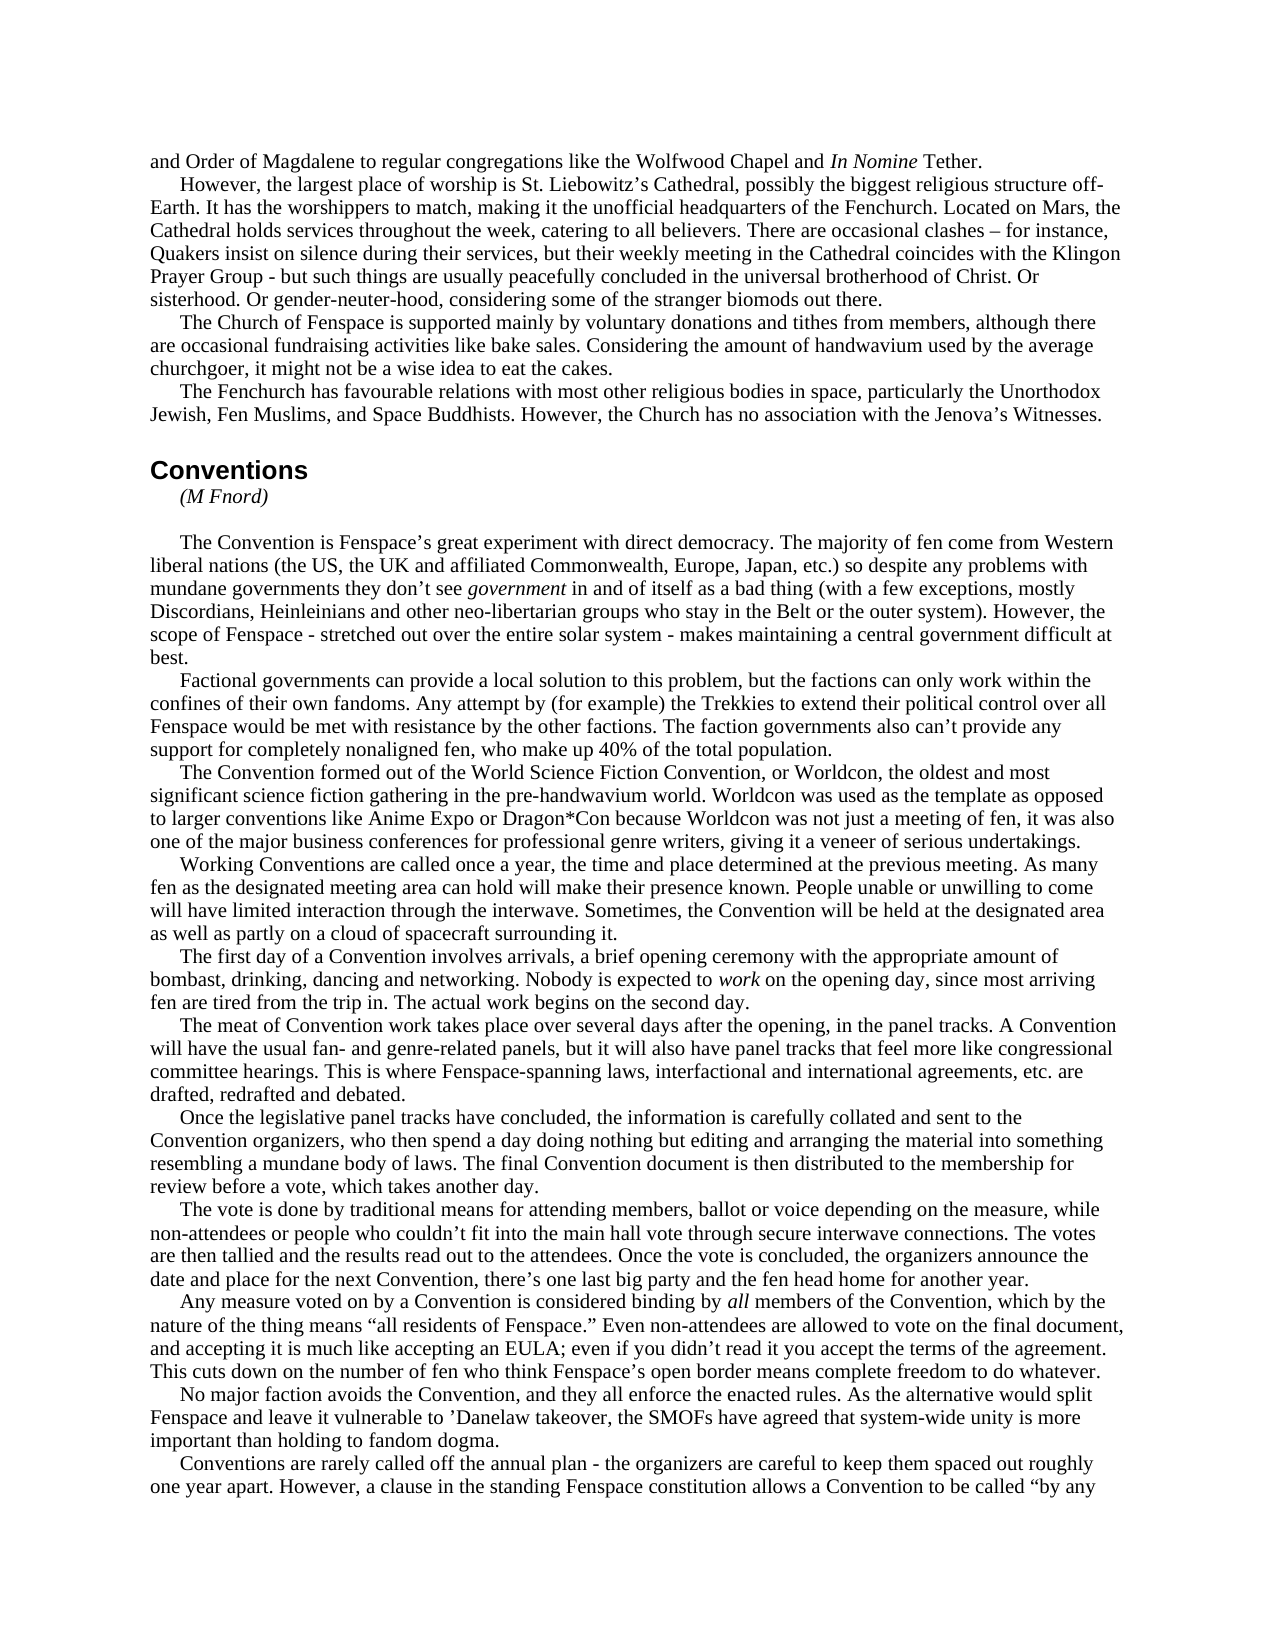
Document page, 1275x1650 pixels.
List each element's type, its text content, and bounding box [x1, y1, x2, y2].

text The Fenchurch has favourable relations with most other religious bodies in space, particularly the Unorthodox Jewish, Fen Muslims, and Space Buddhists. However, the Church has no association with the Jenova’s Witnesses. [150, 380, 1125, 426]
text Once the legislative panel tracks have concluded, the information is carefully collated and sent to the Convention organizers, who then spend a day doing nothing but editing and arranging the material into something resembling a mundane body of laws. The final Convention document is then distributed to the membership for review before a vote, which takes another day. [150, 1106, 1125, 1198]
text The Convention formed out of the World Science Fiction Convention, or Worldcon, the oldest and most significant science fiction gathering in the pre-handwavium world. Worldcon was used as the template as opposed to larger conventions like Anime Expo or Dragon*Con because Worldcon was not just a meeting of fen, it was also one of the major business conferences for professional genre writers, giving it a veneer of serious undertakings. [150, 761, 1125, 853]
text The first day of a Convention involves arrivals, a brief opening ceremony with the appropriate amount of bombast, drinking, dancing and networking. Nobody is expected to work on the opening day, since most arriving fen are tired from the trip in. The actual work begins on the second day. [150, 945, 1125, 1014]
text Working Conventions are called once a year, the time and place determined at the previous meeting. As many fen as the designated meeting area can hold will make their presence known. People unable or unwilling to come will have limited interaction through the interwave. Sometimes, the Convention will be held at the designated area as well as partly on a cloud of spacecraft surrounding it. [150, 853, 1125, 945]
text The Church of Fenspace is supported mainly by voluntary donations and tithes from members, although there are occasional fundraising activities like bake sales. Considering the amount of handwavium used by the average churchgoer, it might not be a wise idea to eat the cakes. [150, 311, 1125, 380]
subtitle Conventions [150, 456, 1125, 485]
text No major faction avoids the Convention, and they all enforce the enacted rules. As the alternative would split Fenspace and leave it vulnerable to ’Danelaw takeover, the SMOFs have agreed that system-wide unity is more important than holding to fandom dogma. [150, 1382, 1125, 1452]
text Conventions are rarely called off the annual plan - the organizers are careful to keep them spaced out roughly one year apart. However, a clause in the standing Fenspace constitution allows a Convention to be called “by any [150, 1452, 1125, 1498]
text The Convention is Fenspace’s great experiment with direct democracy. The majority of fen come from Western liberal nations (the US, the UK and affiliated Commonwealth, Europe, Japan, etc.) so despite any problems with mundane governments they don’t see government in and of itself as a bad thing (with a few exceptions, mostly Discordians, Heinleinians and other neo-libertarian groups who stay in the Belt or the outer system). However, the scope of Fenspace - stretched out over the entire solar system - makes maintaining a central government difficult at best. [150, 531, 1125, 669]
text (M Fnord) [150, 485, 1125, 508]
text However, the largest place of worship is St. Liebowitz’s Cathedral, possibly the biggest religious structure off-Earth. It has the worshippers to match, making it the unofficial headquarters of the Fenchurch. Located on Mars, the Cathedral holds services throughout the week, catering to all believers. There are occasional clashes – for instance, Quakers insist on silence during their services, but their weekly meeting in the Cathedral coincides with the Klingon Prayer Group - but such things are usually peacefully concluded in the universal brotherhood of Christ. Or sisterhood. Or gender-neuter-hood, considering some of the stranger biomods out there. [150, 173, 1125, 311]
text The vote is done by traditional means for attending members, ballot or voice depending on the measure, while non-attendees or people who couldn’t fit into the main hall vote through secure interwave connections. The votes are then tallied and the results read out to the attendees. Once the vote is concluded, the organizers announce the date and place for the next Convention, there’s one last big party and the fen head home for another year. [150, 1198, 1125, 1290]
text The meat of Convention work takes place over several days after the opening, in the panel tracks. A Convention will have the usual fan- and genre-related panels, but it will also have panel tracks that feel more like congressional committee hearings. This is where Fenspace-spanning laws, interfactional and international agreements, etc. are drafted, redrafted and debated. [150, 1014, 1125, 1106]
text Factional governments can provide a local solution to this problem, but the factions can only work within the confines of their own fandoms. Any attempt by (for example) the Trekkies to extend their political control over all Fenspace would be met with resistance by the other factions. The faction governments also can’t provide any support for completely nonaligned fen, who make up 40% of the total population. [150, 669, 1125, 761]
text and Order of Magdalene to regular congregations like the Wolfwood Chapel and In Nomine Tether. [150, 150, 1125, 173]
text Any measure voted on by a Convention is considered binding by all members of the Convention, which by the nature of the thing means “all residents of Fenspace.” Even non-attendees are allowed to vote on the final document, and accepting it is much like accepting an EULA; even if you didn’t read it you accept the terms of the agreement. This cuts down on the number of fen who think Fenspace’s open border means complete freedom to do whatever. [150, 1290, 1125, 1382]
